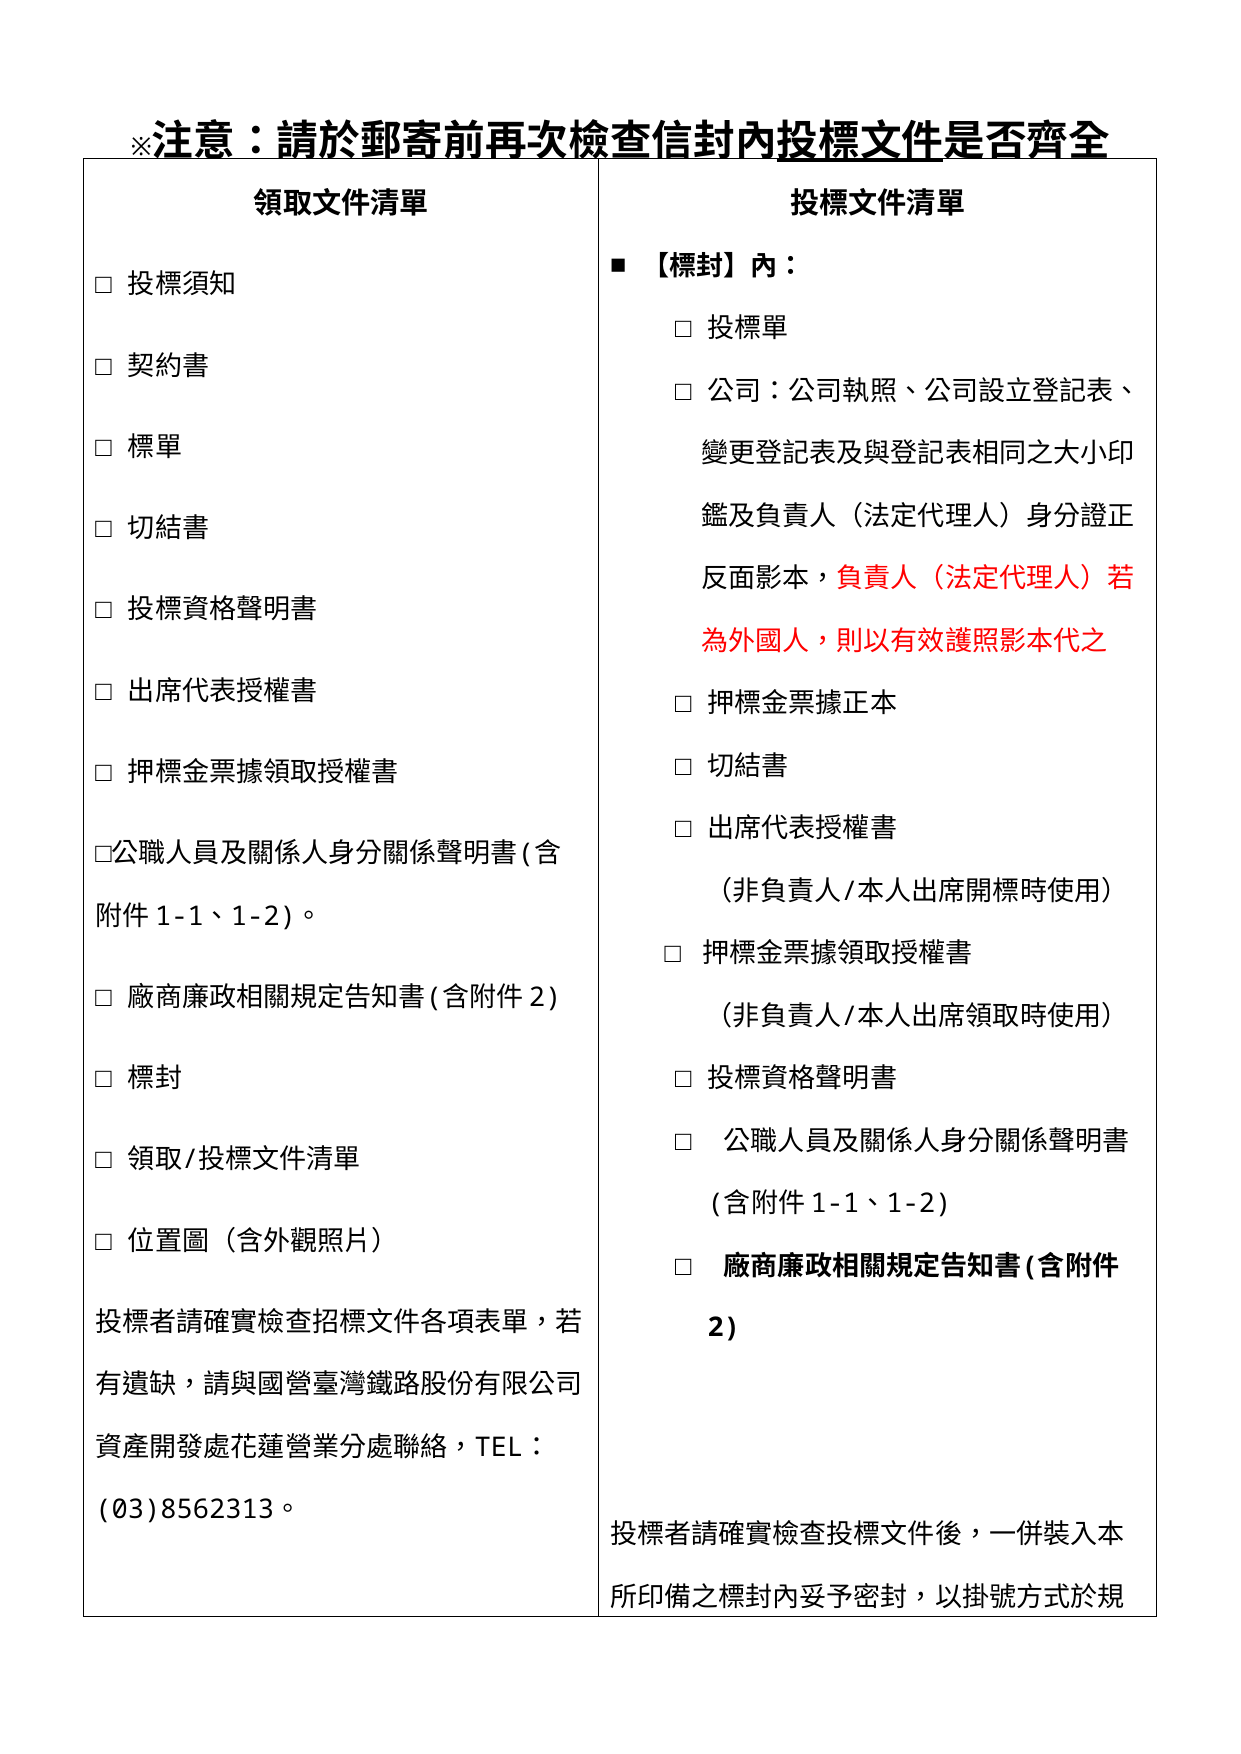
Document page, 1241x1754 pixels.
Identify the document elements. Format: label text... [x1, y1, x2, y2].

text ※注意：請於郵寄前再次檢查信封內投標文件是否齊全 [75, 96, 1165, 158]
table_header 領取文件清單 □ 投標須知 □ 契約書 □ 標單 □ 切結書 □ 投標資格聲明書 □ 出席代表授權書 □ 押標金票據領取授權書 □公職人員及關係人身分關係聲明書(含附件1-1、1-2)。 □ 廠商廉政相關規定告知書(含附件2) □ 標封 □ 領取/投標文件清單 □ 位置圖（含外觀照片） 投標者請確實檢查招標文件各項表單，若有遺缺，請與國營臺灣鐵路股份有限公司資產開發處花蓮營業分處聯絡，TEL：(03)8562313。 [84, 159, 598, 1616]
table_header 投標文件清單 ■ 【標封】內： □ 投標單 □ 公司：公司執照、公司設立登記表、變更登記表及與登記表相同之大小印鑑及負責人（法定代理人）身分證正反面影本，負責人（法定代理人）若為外國人，則以有效護照影本代之 □ 押標金票據正本 □ 切結書 □ 出席代表授權書 （非負責人/本人出席開標時使用） 押標金票據領取授權書 （非負責人/本人出席領取時使用） □ 投標資格聲明書 □ 公職人員及關係人身分關係聲明書(含附件1-1、1-2) □ 廠商廉政相關規定告知書(含附件2) 投標者請確實檢查投標文件後，一併裝入本所印備之標封內妥予密封，以掛號方式於規 [599, 159, 1156, 1616]
